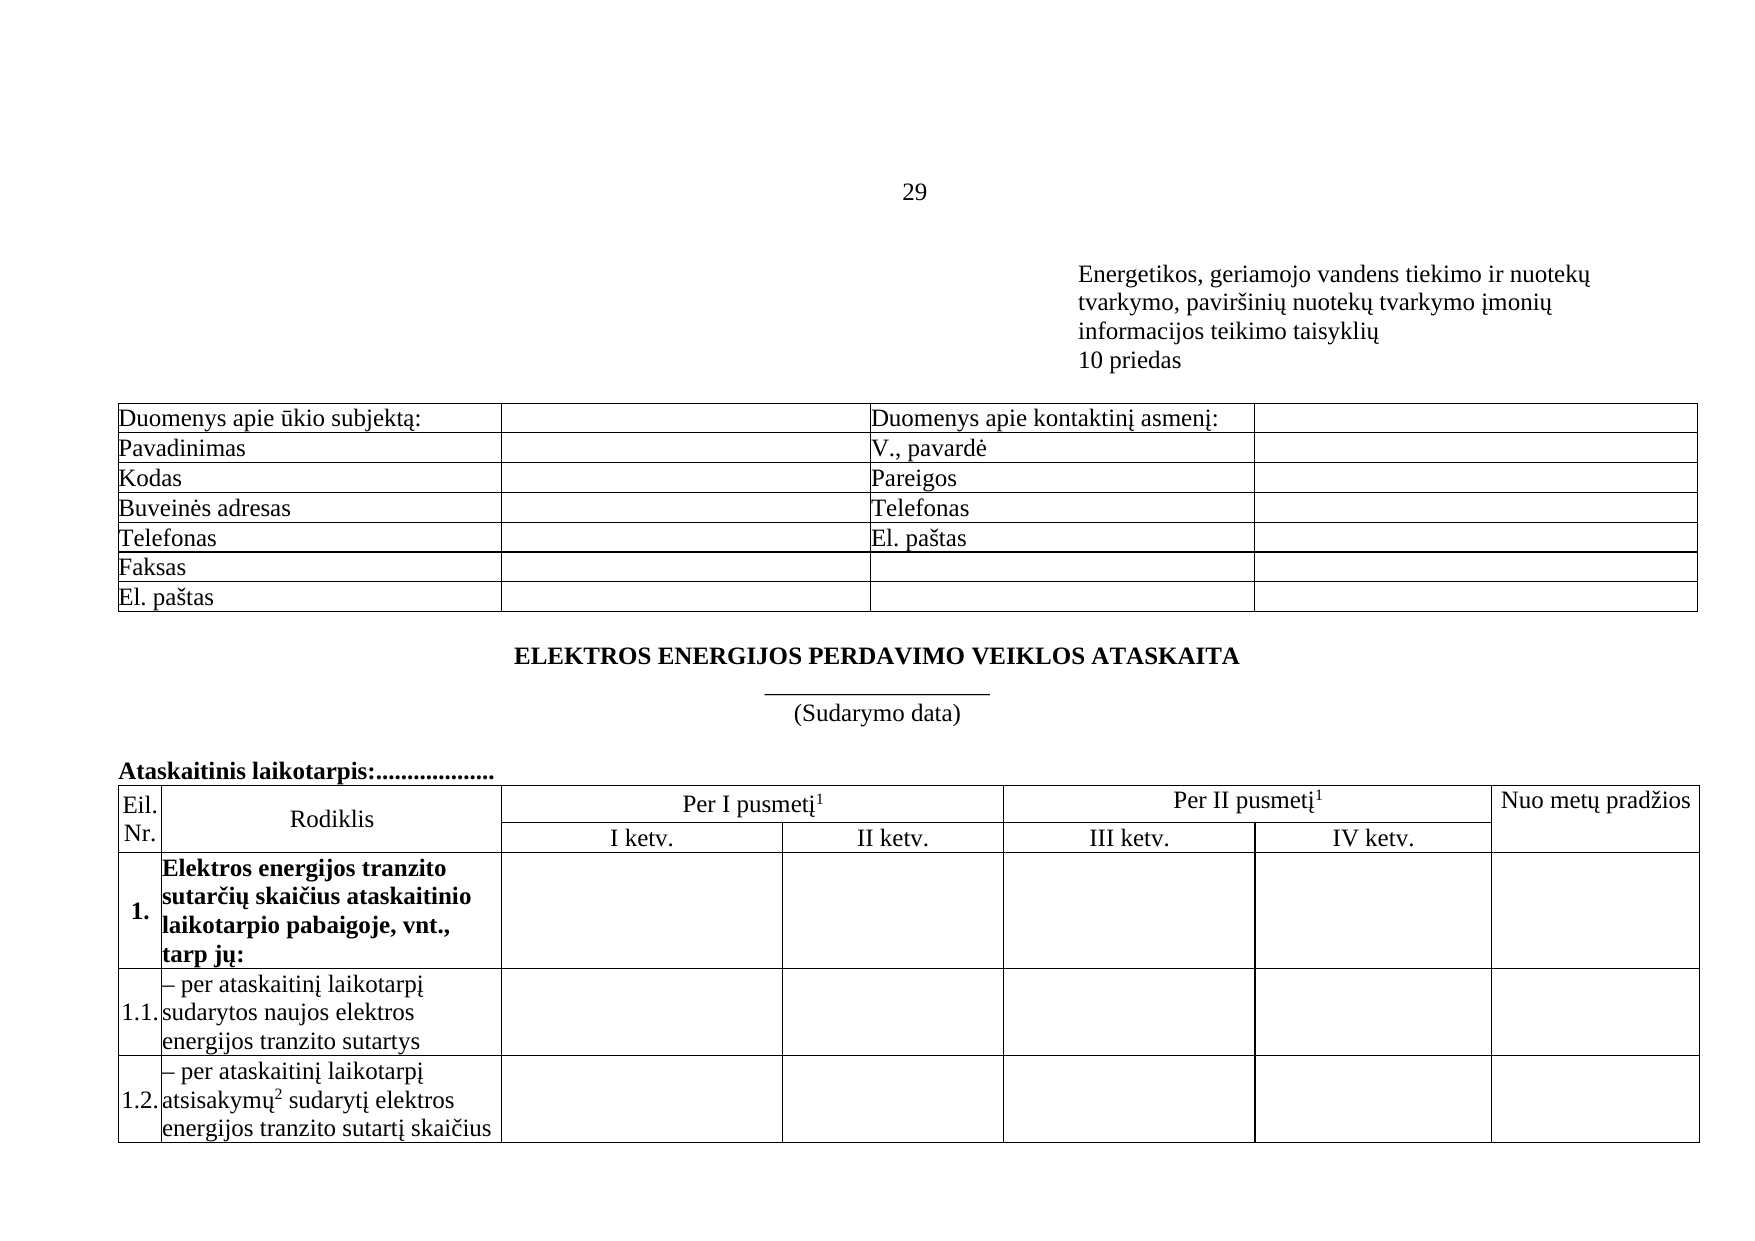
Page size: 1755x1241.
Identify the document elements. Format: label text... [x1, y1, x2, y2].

table_cell Pavadinimas [119, 433, 501, 462]
table_cell [502, 433, 870, 462]
table_cell [1492, 969, 1699, 1055]
table_cell Faksas [119, 553, 501, 581]
table_cell [502, 582, 870, 611]
table_cell – per ataskaitinį laikotarpį sudarytos naujos elektros energijos tranzito sutartys [162, 969, 501, 1055]
text ELEKTROS ENERGIJOS PERDAVIMO VEIKLOS ATASKAITA [118, 641, 1636, 669]
table_cell [1255, 493, 1697, 522]
text (Sudarymo data) [118, 698, 1636, 727]
table_cell [871, 553, 1254, 581]
table_cell El. paštas [871, 523, 1254, 551]
table_cell 1.2. [119, 1056, 161, 1142]
table_cell [1255, 463, 1697, 492]
text informacijos teikimo taisyklių [1078, 316, 1636, 345]
table_cell [502, 493, 870, 522]
table_cell [783, 1056, 1003, 1142]
table_header Per I pusmetį1 [502, 786, 1003, 822]
table_cell [1492, 1056, 1699, 1142]
table_header Nuo metų pradžios [1492, 786, 1699, 852]
table_cell [1492, 853, 1699, 968]
text Ataskaitinis laikotarpis:................... [118, 756, 1636, 784]
table_cell IV ketv. [1256, 823, 1491, 852]
table_cell [1256, 969, 1491, 1055]
table_cell [502, 853, 782, 968]
text 10 priedas [1078, 345, 1636, 374]
table_cell III ketv. [1004, 823, 1254, 852]
table_cell [871, 582, 1254, 611]
table_cell [502, 523, 870, 551]
table_header Rodiklis [162, 786, 501, 852]
table_cell Elektros energijos tranzito sutarčių skaičius ataskaitinio laikotarpio pabaigoje, vnt., tarp jų: [162, 853, 501, 968]
table_cell [1004, 969, 1254, 1055]
table_header Duomenys apie kontaktinį asmenį: [871, 404, 1254, 432]
table_cell Telefonas [871, 493, 1254, 522]
table_header Per II pusmetį1 [1004, 786, 1491, 822]
text __________________ [118, 669, 1636, 698]
table_cell [1255, 433, 1697, 462]
table_cell 1. [119, 853, 161, 968]
table_cell [1255, 582, 1697, 611]
table_header [502, 404, 870, 432]
text tvarkymo, paviršinių nuotekų tvarkymo įmonių [1078, 287, 1636, 316]
table_cell [502, 1056, 782, 1142]
table_header Eil. Nr. [119, 786, 161, 852]
table_cell – per ataskaitinį laikotarpį atsisakymų2 sudarytį elektros energijos tranzito sutartį skaičius [162, 1056, 501, 1142]
table_cell Kodas [119, 463, 501, 492]
table_cell Telefonas [119, 523, 501, 551]
table_cell [783, 853, 1003, 968]
table_cell [1004, 853, 1254, 968]
table_cell [1256, 1056, 1491, 1142]
table_cell V., pavardė [871, 433, 1254, 462]
table_cell [502, 969, 782, 1055]
table_header Duomenys apie ūkio subjektą: [119, 404, 501, 432]
table_cell I ketv. [502, 823, 782, 852]
table_cell [1004, 1056, 1254, 1142]
table_cell [1255, 523, 1697, 551]
table_cell [1256, 853, 1491, 968]
table_cell Pareigos [871, 463, 1254, 492]
table_cell [783, 969, 1003, 1055]
table_cell [502, 553, 870, 581]
table_cell 1.1. [119, 969, 161, 1055]
table_cell El. paštas [119, 582, 501, 611]
table_header [1255, 404, 1697, 432]
table_cell II ketv. [783, 823, 1003, 852]
text Energetikos, geriamojo vandens tiekimo ir nuotekų [1078, 259, 1636, 287]
table_cell Buveinės adresas [119, 493, 501, 522]
table_cell [502, 463, 870, 492]
table_cell [1255, 553, 1697, 581]
